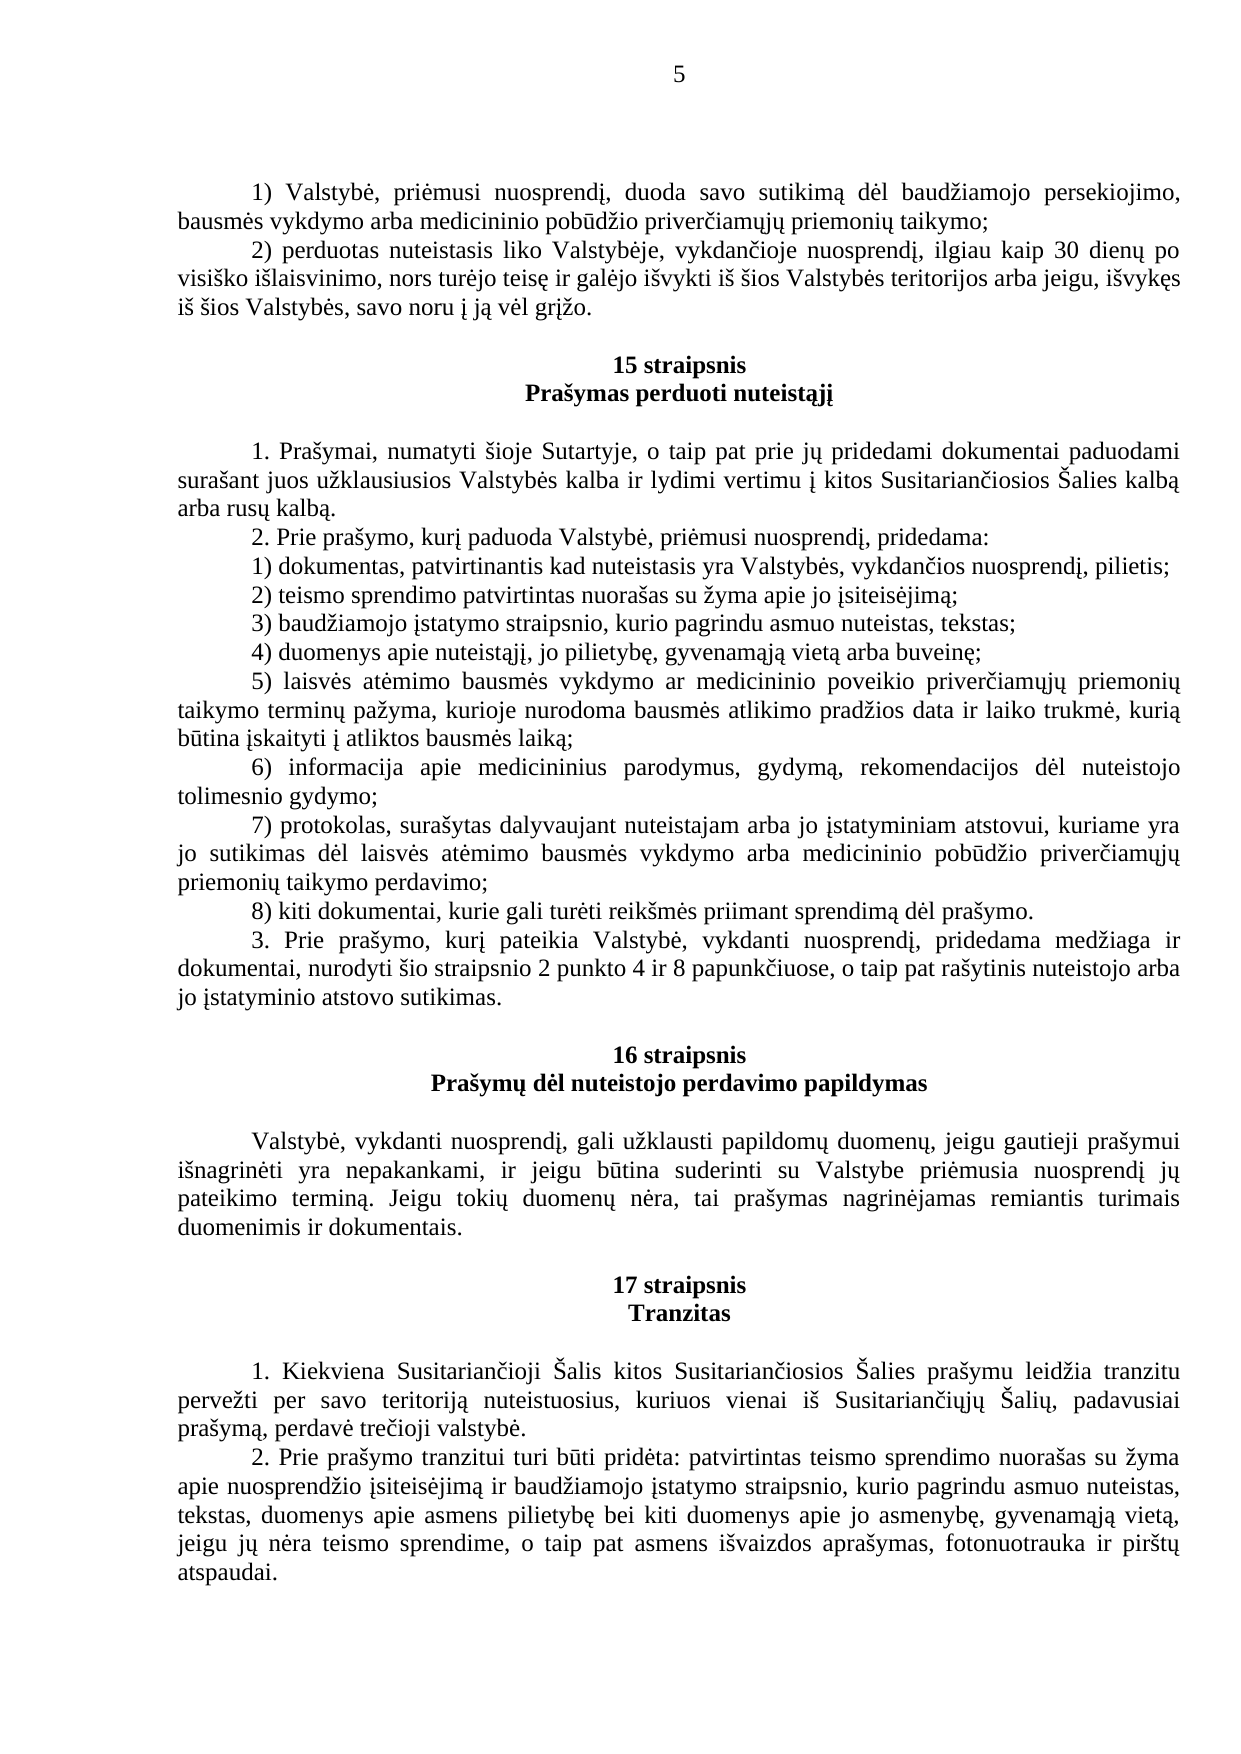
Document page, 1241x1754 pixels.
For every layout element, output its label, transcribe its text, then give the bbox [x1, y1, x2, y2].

text 3. Prie prašymo, kurį pateikia Valstybė, vykdanti nuosprendį, pridedama medžiaga ir dokumentai, nurodyti šio straipsnio 2 punkto 4 ir 8 papunkčiuose, o taip pat rašytinis nuteistojo arba jo įstatyminio atstovo sutikimas. [177, 925, 1181, 1011]
text 16 straipsnis [177, 1040, 1181, 1068]
text 1. Prašymai, numatyti šioje Sutartyje, o taip pat prie jų pridedami dokumentai paduodami surašant juos užklausiusios Valstybės kalba ir lydimi vertimu į kitos Susitariančiosios Šalies kalbą arba rusų kalbą. [177, 436, 1181, 522]
text Prašymų dėl nuteistojo perdavimo papildymas [177, 1068, 1181, 1097]
text 1. Kiekviena Susitariančioji Šalis kitos Susitariančiosios Šalies prašymu leidžia tranzitu pervežti per savo teritoriją nuteistuosius, kuriuos vienai iš Susitariančiųjų Šalių, padavusiai prašymą, perdavė trečioji valstybė. [177, 1356, 1181, 1442]
text Prašymas perduoti nuteistąjį [177, 378, 1181, 407]
text Valstybė, vykdanti nuosprendį, gali užklausti papildomų duomenų, jeigu gautieji prašymui išnagrinėti yra nepakankami, ir jeigu būtina suderinti su Valstybe priėmusia nuosprendį jų pateikimo terminą. Jeigu tokių duomenų nėra, tai prašymas nagrinėjamas remiantis turimais duomenimis ir dokumentais. [177, 1126, 1181, 1241]
text 1) dokumentas, patvirtinantis kad nuteistasis yra Valstybės, vykdančios nuosprendį, pilietis; [177, 551, 1181, 580]
text 17 straipsnis [177, 1270, 1181, 1298]
text 5) laisvės atėmimo bausmės vykdymo ar medicininio poveikio priverčiamųjų priemonių taikymo terminų pažyma, kurioje nurodoma bausmės atlikimo pradžios data ir laiko trukmė, kurią būtina įskaityti į atliktos bausmės laiką; [177, 666, 1181, 752]
text 2) teismo sprendimo patvirtintas nuorašas su žyma apie jo įsiteisėjimą; [177, 580, 1181, 608]
text 2. Prie prašymo, kurį paduoda Valstybė, priėmusi nuosprendį, pridedama: [177, 522, 1181, 551]
text 6) informacija apie medicininius parodymus, gydymą, rekomendacijos dėl nuteistojo tolimesnio gydymo; [177, 752, 1181, 810]
text 8) kiti dokumentai, kurie gali turėti reikšmės priimant sprendimą dėl prašymo. [177, 896, 1181, 925]
text 4) duomenys apie nuteistąjį, jo pilietybę, gyvenamąją vietą arba buveinę; [177, 637, 1181, 666]
text 3) baudžiamojo įstatymo straipsnio, kurio pagrindu asmuo nuteistas, tekstas; [177, 608, 1181, 637]
text 2) perduotas nuteistasis liko Valstybėje, vykdančioje nuosprendį, ilgiau kaip 30 dienų po visiško išlaisvinimo, nors turėjo teisę ir galėjo išvykti iš šios Valstybės teritorijos arba jeigu, išvykęs iš šios Valstybės, savo noru į ją vėl grįžo. [177, 235, 1181, 321]
text 2. Prie prašymo tranzitui turi būti pridėta: patvirtintas teismo sprendimo nuorašas su žyma apie nuosprendžio įsiteisėjimą ir baudžiamojo įstatymo straipsnio, kurio pagrindu asmuo nuteistas, tekstas, duomenys apie asmens pilietybę bei kiti duomenys apie jo asmenybę, gyvenamąją vietą, jeigu jų nėra teismo sprendime, o taip pat asmens išvaizdos aprašymas, fotonuotrauka ir pirštų atspaudai. [177, 1442, 1181, 1586]
text 1) Valstybė, priėmusi nuosprendį, duoda savo sutikimą dėl baudžiamojo persekiojimo, bausmės vykdymo arba medicininio pobūdžio priverčiamųjų priemonių taikymo; [177, 177, 1181, 235]
text 7) protokolas, surašytas dalyvaujant nuteistajam arba jo įstatyminiam atstovui, kuriame yra jo sutikimas dėl laisvės atėmimo bausmės vykdymo arba medicininio pobūdžio priverčiamųjų priemonių taikymo perdavimo; [177, 810, 1181, 896]
text Tranzitas [177, 1298, 1181, 1327]
text 15 straipsnis [177, 350, 1181, 378]
